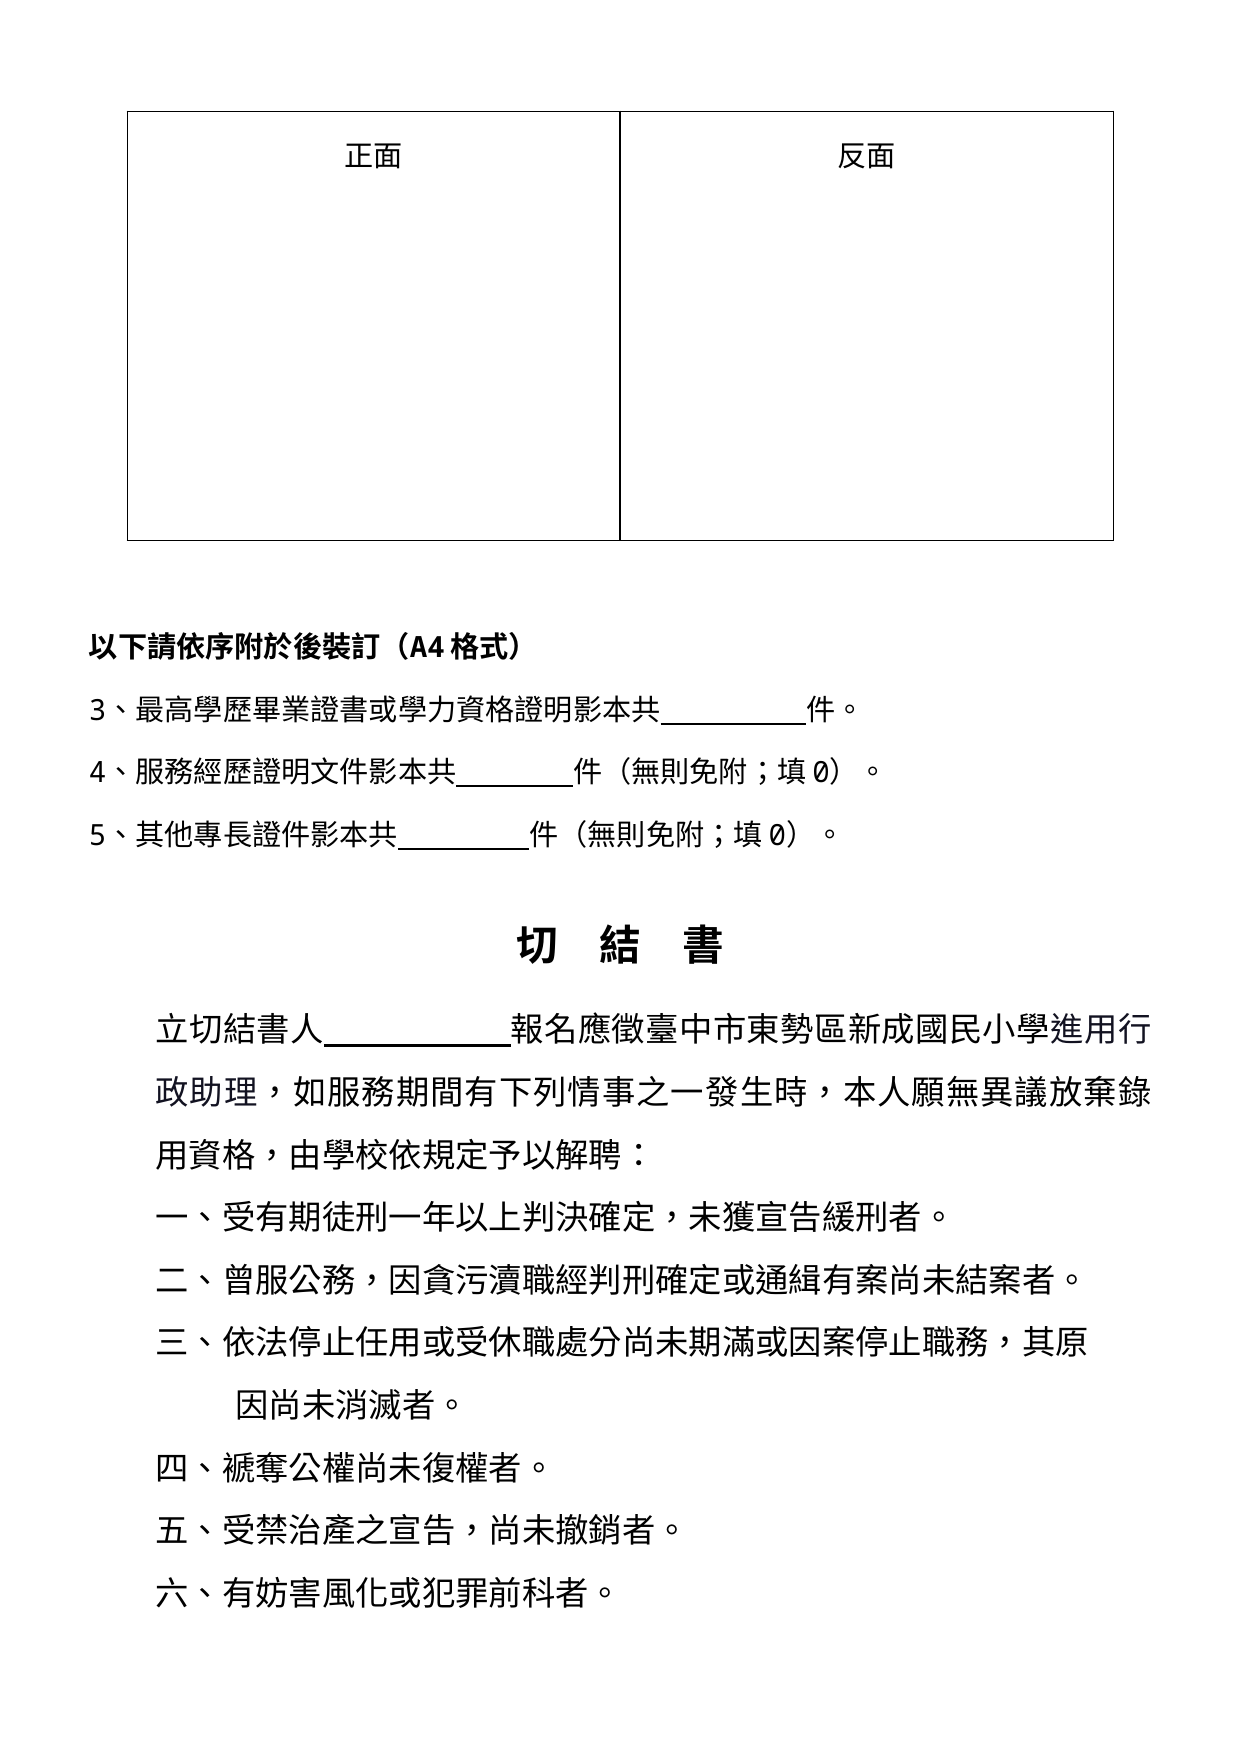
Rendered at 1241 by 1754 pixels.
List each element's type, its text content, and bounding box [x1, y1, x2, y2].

text 四、褫奪公權尚未復權者。 [155, 1442, 1152, 1490]
text 5、其他專長證件影本共 件（無則免附；填0）。 [89, 791, 1152, 853]
text 立切結書人 報名應徵臺中市東勢區新成國民小學進用行政助理，如服務期間有下列情事之一發生時，本人願無異議放棄錄用資格，由學校依規定予以解聘： [155, 1003, 1152, 1177]
text 因尚未消滅者。 [155, 1379, 1152, 1427]
text 切 結 書 [89, 912, 1152, 973]
text 一、受有期徒刑一年以上判決確定，未獲宣告緩刑者。 [155, 1191, 1152, 1239]
table_header 反面 [621, 112, 1113, 540]
text 以下請依序附於後裝訂（A4格式） [89, 603, 1152, 666]
text 二、曾服公務，因貪污瀆職經判刑確定或通緝有案尚未結案者。 [155, 1253, 1152, 1302]
text 三、依法停止任用或受休職處分尚未期滿或因案停止職務，其原 [155, 1316, 1152, 1364]
text 4、服務經歷證明文件影本共 件（無則免附；填0）。 [89, 728, 1152, 791]
table_header 正面 [128, 112, 619, 540]
text 五、受禁治產之宣告，尚未撤銷者。 [155, 1504, 1152, 1552]
text 六、有妨害風化或犯罪前科者。 [155, 1567, 1152, 1615]
text 3、最高學歷畢業證書或學力資格證明影本共 件。 [89, 666, 1152, 728]
